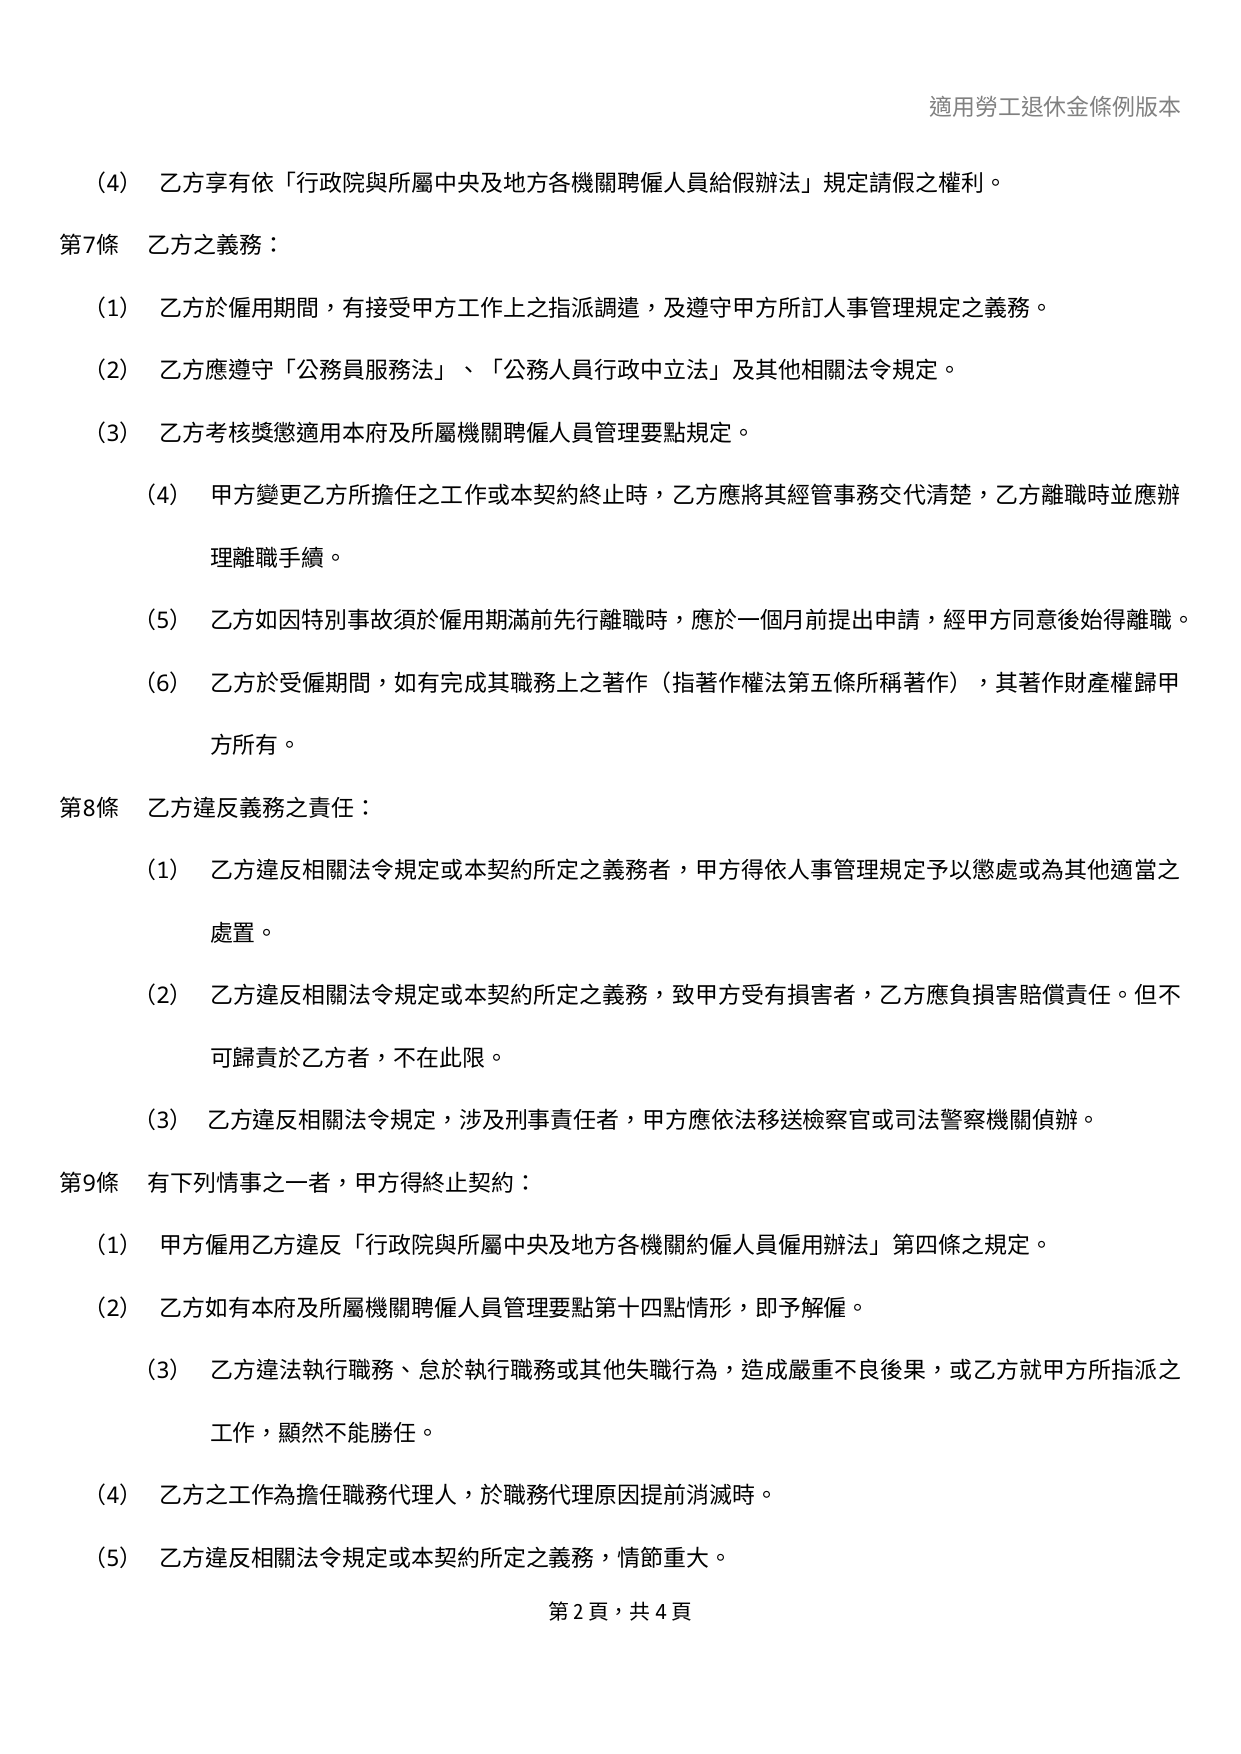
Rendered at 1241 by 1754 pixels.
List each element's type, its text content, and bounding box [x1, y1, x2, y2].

list 乙方違反相關法令規定或本契約所定之義務，情節重大。 [59, 1514, 1181, 1577]
list 乙方應遵守「公務員服務法」、「公務人員行政中立法」及其他相關法令規定。 [59, 327, 1181, 389]
list 乙方於僱用期間，有接受甲方工作上之指派調遣，及遵守甲方所訂人事管理規定之義務。 [59, 264, 1181, 327]
list 甲方僱用乙方違反「行政院與所屬中央及地方各機關約僱人員僱用辦法」第四條之規定。 [59, 1202, 1181, 1264]
list 乙方違法執行職務、怠於執行職務或其他失職行為，造成嚴重不良後果，或乙方就甲方所指派之工作，顯然不能勝任。 [133, 1327, 1181, 1452]
list 乙方之工作為擔任職務代理人，於職務代理原因提前消滅時。 [59, 1452, 1181, 1514]
list 有下列情事之一者，甲方得終止契約： [59, 1139, 1181, 1202]
list 乙方如有本府及所屬機關聘僱人員管理要點第十四點情形，即予解僱。 [59, 1264, 1181, 1327]
list 甲方變更乙方所擔任之工作或本契約終止時，乙方應將其經管事務交代清楚，乙方離職時並應辦理離職手續。 [133, 452, 1181, 577]
list 乙方違反相關法令規定，涉及刑事責任者，甲方應依法移送檢察官或司法警察機關偵辦。 [133, 1077, 1181, 1139]
list 乙方於受僱期間，如有完成其職務上之著作（指著作權法第五條所稱著作），其著作財產權歸甲方所有。 [133, 639, 1181, 764]
list 乙方之義務： [59, 202, 1181, 264]
list 乙方違反義務之責任： [59, 764, 1181, 827]
list 乙方如因特別事故須於僱用期滿前先行離職時，應於一個月前提出申請，經甲方同意後始得離職。 [133, 577, 1181, 639]
list 乙方違反相關法令規定或本契約所定之義務者，甲方得依人事管理規定予以懲處或為其他適當之處置。 [133, 827, 1181, 952]
list 乙方考核獎懲適用本府及所屬機關聘僱人員管理要點規定。 [59, 389, 1181, 452]
list 乙方享有依「行政院與所屬中央及地方各機關聘僱人員給假辦法」規定請假之權利。 [59, 139, 1181, 202]
list 乙方違反相關法令規定或本契約所定之義務，致甲方受有損害者，乙方應負損害賠償責任。但不可歸責於乙方者，不在此限。 [133, 952, 1181, 1077]
